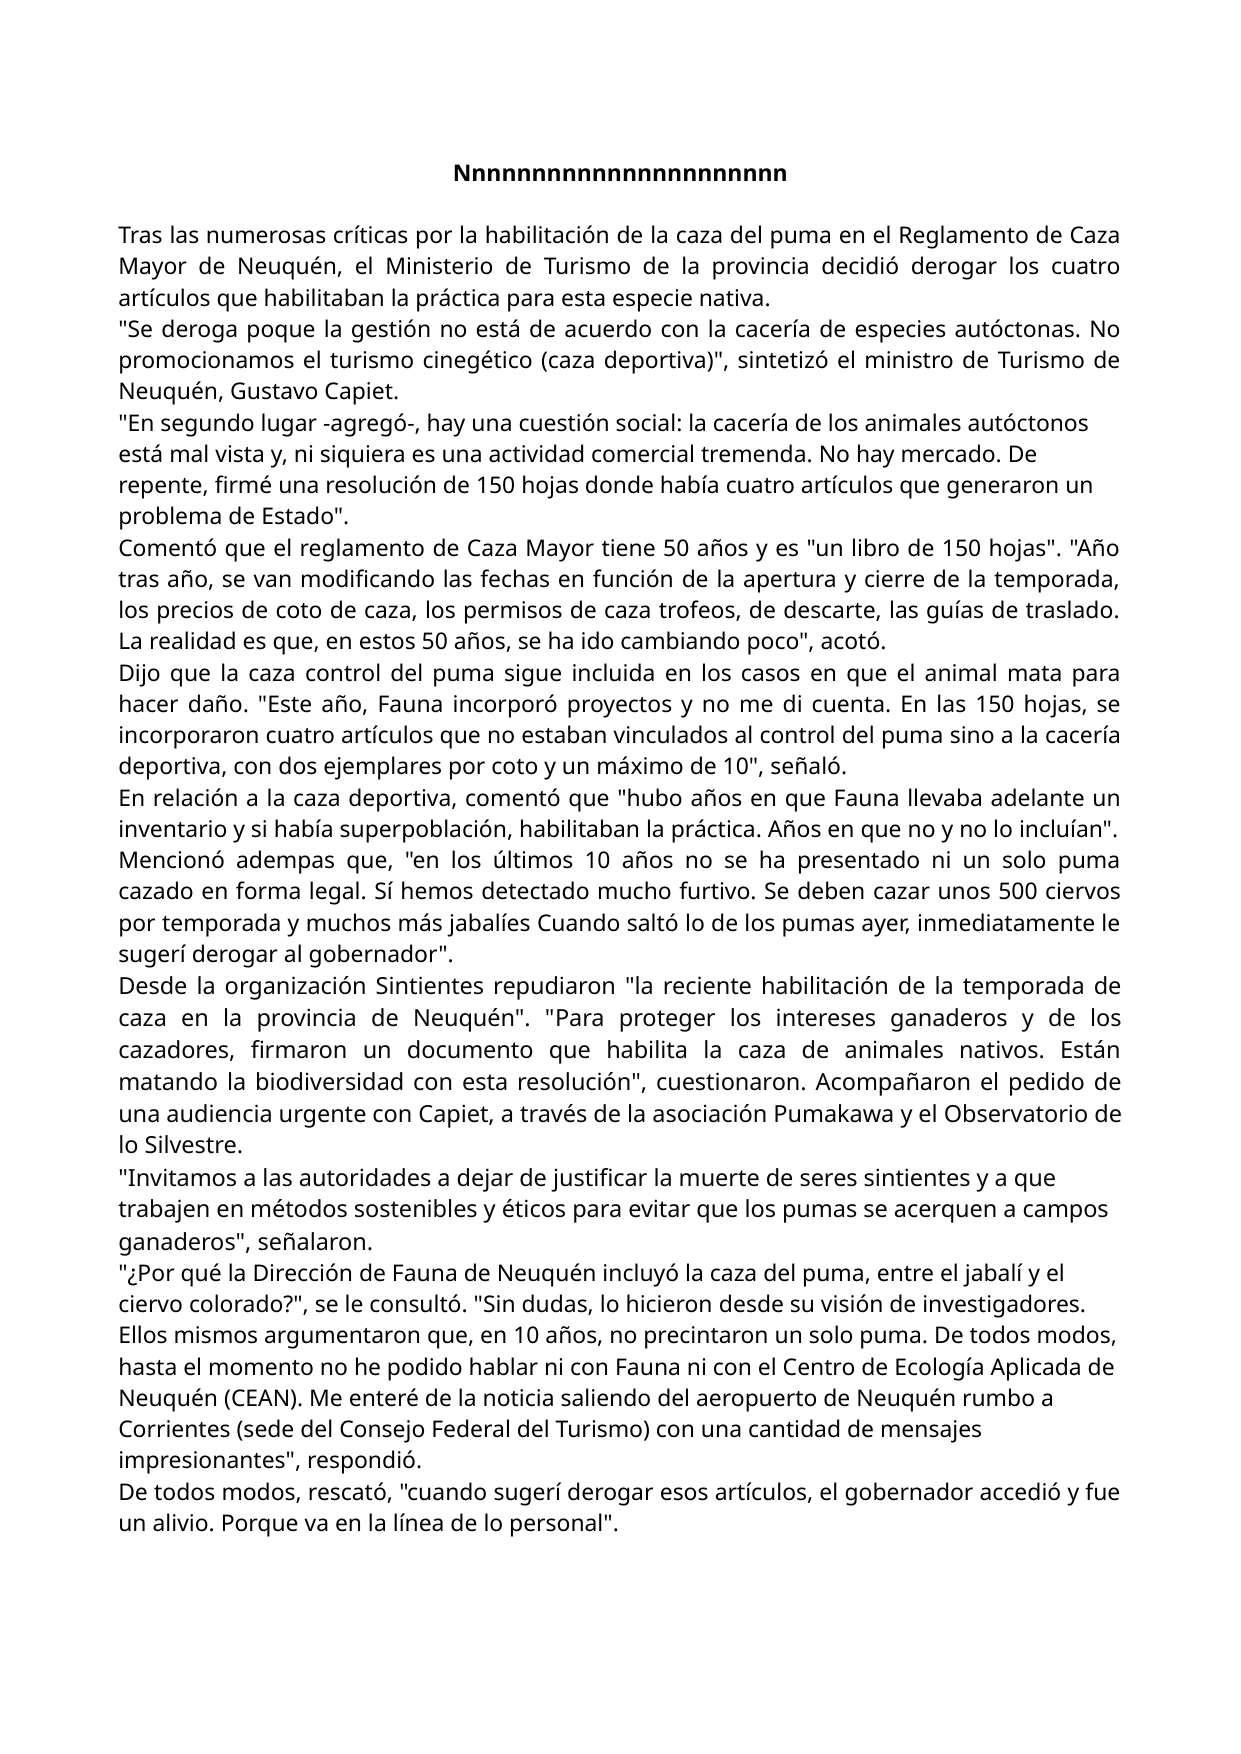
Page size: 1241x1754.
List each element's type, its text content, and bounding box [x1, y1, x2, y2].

text "¿Por qué la Dirección de Fauna de Neuquén incluyó la caza del puma, entre el jabalí y el ciervo colorado?", se le consultó. "Sin dudas, lo hicieron desde su visión de investigadores. Ellos mismos argumentaron que, en 10 años, no precintaron un solo puma. De todos modos, hasta el momento no he podido hablar ni con Fauna ni con el Centro de Ecología Aplicada de Neuquén (CEAN). Me enteré de la noticia saliendo del aeropuerto de Neuquén rumbo a Corrientes (sede del Consejo Federal del Turismo) con una cantidad de mensajes impresionantes", respondió. [118, 1257, 1122, 1476]
text Nnnnnnnnnnnnnnnnnnnnnn [118, 156, 1122, 188]
text "Se deroga poque la gestión no está de acuerdo con la cacería de especies autóctonas. No promocionamos el turismo cinegético (caza deportiva)", sintetizó el ministro de Turismo de Neuquén, Gustavo Capiet. [118, 313, 1122, 406]
text Tras las numerosas críticas por la habilitación de la caza del puma en el Reglamento de Caza Mayor de Neuquén, el Ministerio de Turismo de la provincia decidió derogar los cuatro artículos que habilitaban la práctica para esta especie nativa. [118, 219, 1122, 313]
text En relación a la caza deportiva, comentó que "hubo años en que Fauna llevaba adelante un inventario y si había superpoblación, habilitaban la práctica. Años en que no y no lo incluían". [118, 781, 1122, 844]
text Dijo que la caza control del puma sigue incluida en los casos en que el animal mata para hacer daño. "Este año, Fauna incorporó proyectos y no me di cuenta. En las 150 hojas, se incorporaron cuatro artículos que no estaban vinculados al control del puma sino a la cacería deportiva, con dos ejemplares por coto y un máximo de 10", señaló. [118, 656, 1122, 781]
text Desde la organización Sintientes repudiaron "la reciente habilitación de la temporada de caza en la provincia de Neuquén". "Para proteger los intereses ganaderos y de los cazadores, firmaron un documento que habilita la caza de animales nativos. Están matando la biodiversidad con esta resolución", cuestionaron. Acompañaron el pedido de una audiencia urgente con Capiet, a través de la asociación Pumakawa y el Observatorio de lo Silvestre. [118, 969, 1122, 1161]
text Mencionó adempas que, "en los últimos 10 años no se ha presentado ni un solo puma cazado en forma legal. Sí hemos detectado mucho furtivo. Se deben cazar unos 500 ciervos por temporada y muchos más jabalíes Cuando saltó lo de los pumas ayer, inmediatamente le sugerí derogar al gobernador". [118, 844, 1122, 969]
text "Invitamos a las autoridades a dejar de justificar la muerte de seres sintientes y a que trabajen en métodos sostenibles y éticos para evitar que los pumas se acerquen a campos ganaderos", señalaron. [118, 1161, 1122, 1257]
text Comentó que el reglamento de Caza Mayor tiene 50 años y es "un libro de 150 hojas". "Año tras año, se van modificando las fechas en función de la apertura y cierre de la temporada, los precios de coto de caza, los permisos de caza trofeos, de descarte, las guías de traslado. La realidad es que, en estos 50 años, se ha ido cambiando poco", acotó. [118, 531, 1122, 656]
text De todos modos, rescató, "cuando sugerí derogar esos artículos, el gobernador accedió y fue un alivio. Porque va en la línea de lo personal". [118, 1476, 1122, 1538]
text "En segundo lugar -agregó-, hay una cuestión social: la cacería de los animales autóctonos está mal vista y, ni siquiera es una actividad comercial tremenda. No hay mercado. De repente, firmé una resolución de 150 hojas donde había cuatro artículos que generaron un problema de Estado". [118, 406, 1122, 531]
